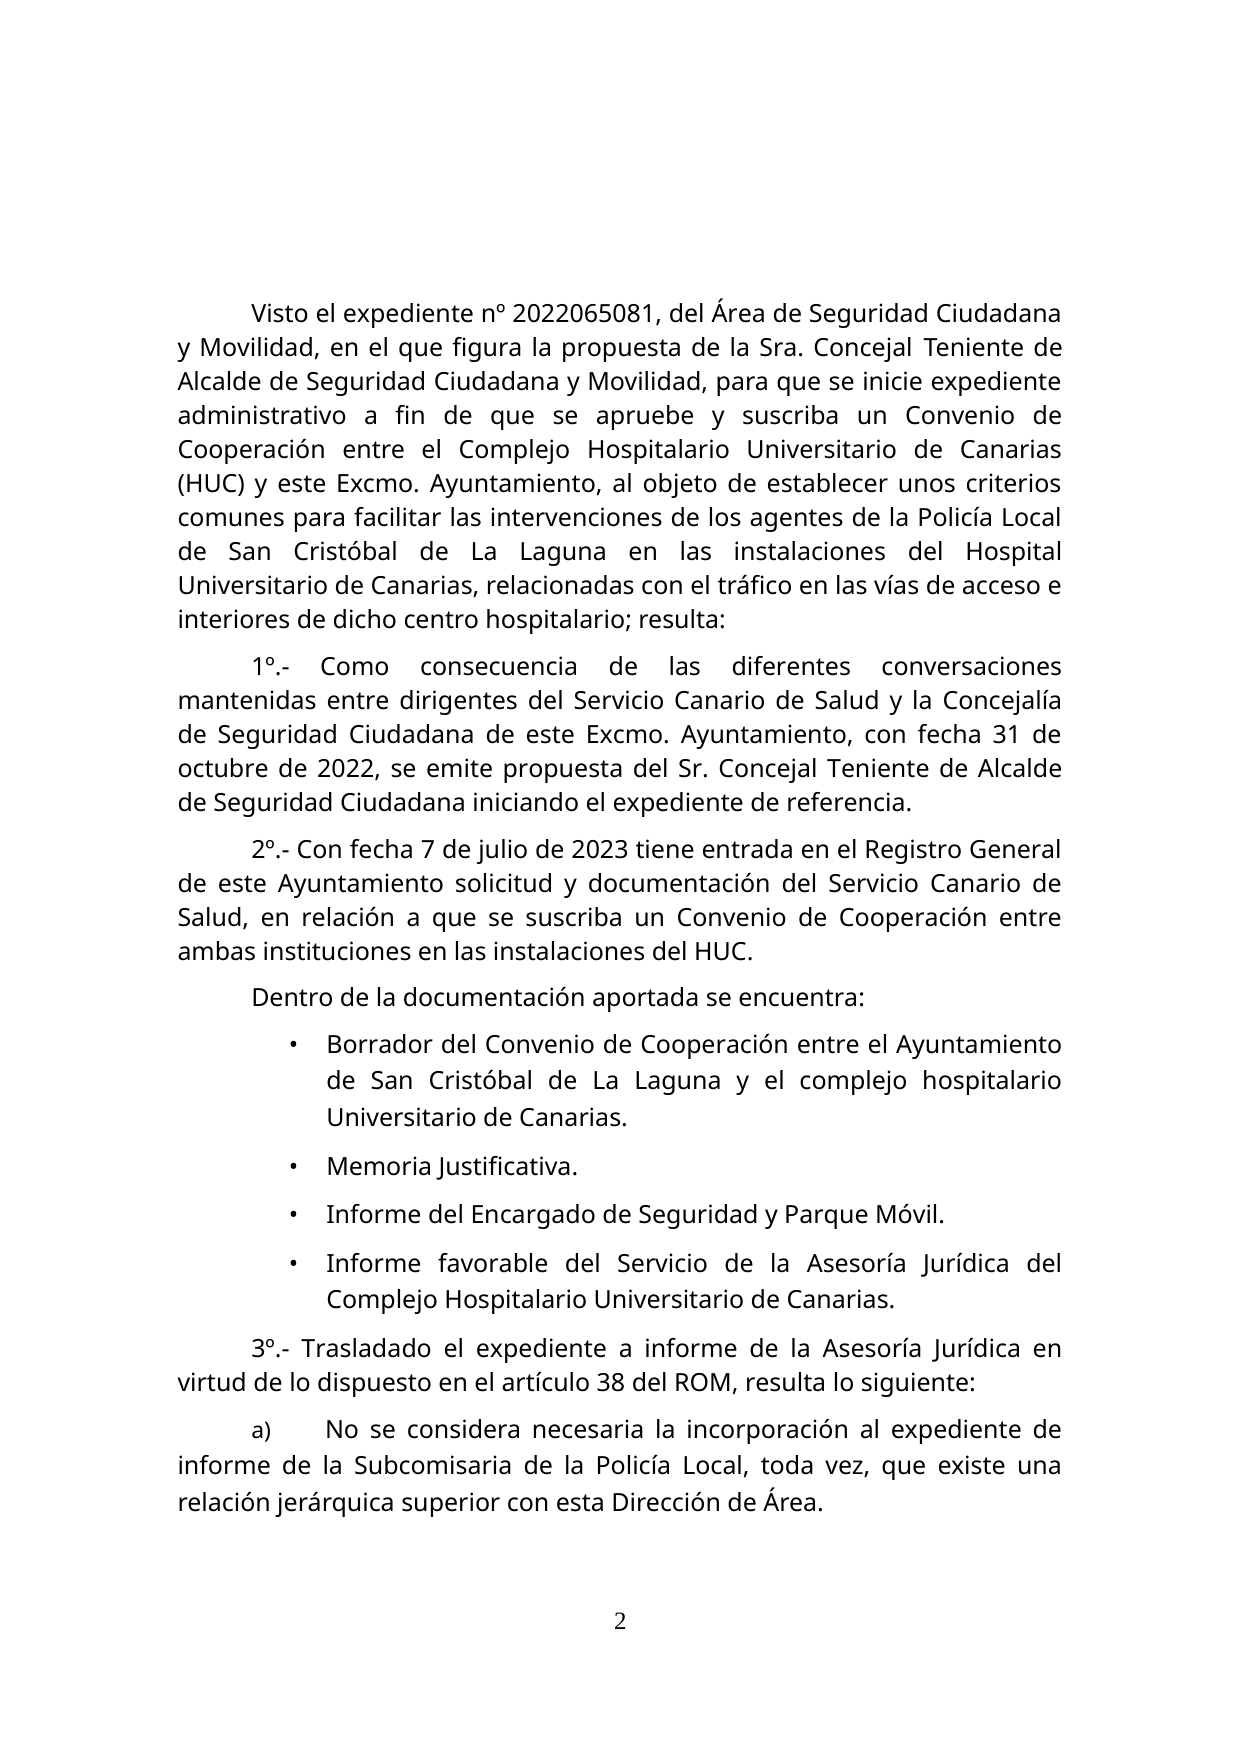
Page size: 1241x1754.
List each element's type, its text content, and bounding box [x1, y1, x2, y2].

text 1º.- Como consecuencia de las diferentes conversaciones mantenidas entre dirigentes del Servicio Canario de Salud y la Concejalía de Seguridad Ciudadana de este Excmo. Ayuntamiento, con fecha 31 de octubre de 2022, se emite propuesta del Sr. Concejal Teniente de Alcalde de Seguridad Ciudadana iniciando el expediente de referencia. [177, 648, 1063, 819]
text Dentro de la documentación aportada se encuentra: [177, 980, 1063, 1014]
list No se considera necesaria la incorporación al expediente de informe de la Subcomisaria de la Policía Local, toda vez, que existe una relación jerárquica superior con esta Dirección de Área. [177, 1412, 1063, 1518]
list Informe del Encargado de Seguridad y Parque Móvil. [288, 1197, 1063, 1231]
list Borrador del Convenio de Cooperación entre el Ayuntamiento de San Cristóbal de La Laguna y el complejo hospitalario Universitario de Canarias. [288, 1027, 1063, 1133]
list Informe favorable del Servicio de la Asesoría Jurídica del Complejo Hospitalario Universitario de Canarias. [288, 1246, 1063, 1316]
text 2º.- Con fecha 7 de julio de 2023 tiene entrada en el Registro General de este Ayuntamiento solicitud y documentación del Servicio Canario de Salud, en relación a que se suscriba un Convenio de Cooperación entre ambas instituciones en las instalaciones del HUC. [177, 831, 1063, 967]
list Memoria Justificativa. [288, 1148, 1063, 1182]
text 3º.- Trasladado el expediente a informe de la Asesoría Jurídica en virtud de lo dispuesto en el artículo 38 del ROM, resulta lo siguiente: [177, 1331, 1063, 1399]
text Visto el expediente nº 2022065081, del Área de Seguridad Ciudadana y Movilidad, en el que figura la propuesta de la Sra. Concejal Teniente de Alcalde de Seguridad Ciudadana y Movilidad, para que se inicie expediente administrativo a fin de que se apruebe y suscriba un Convenio de Cooperación entre el Complejo Hospitalario Universitario de Canarias (HUC) y este Excmo. Ayuntamiento, al objeto de establecer unos criterios comunes para facilitar las intervenciones de los agentes de la Policía Local de San Cristóbal de La Laguna en las instalaciones del Hospital Universitario de Canarias, relacionadas con el tráfico en las vías de acceso e interiores de dicho centro hospitalario; resulta: [177, 295, 1063, 636]
